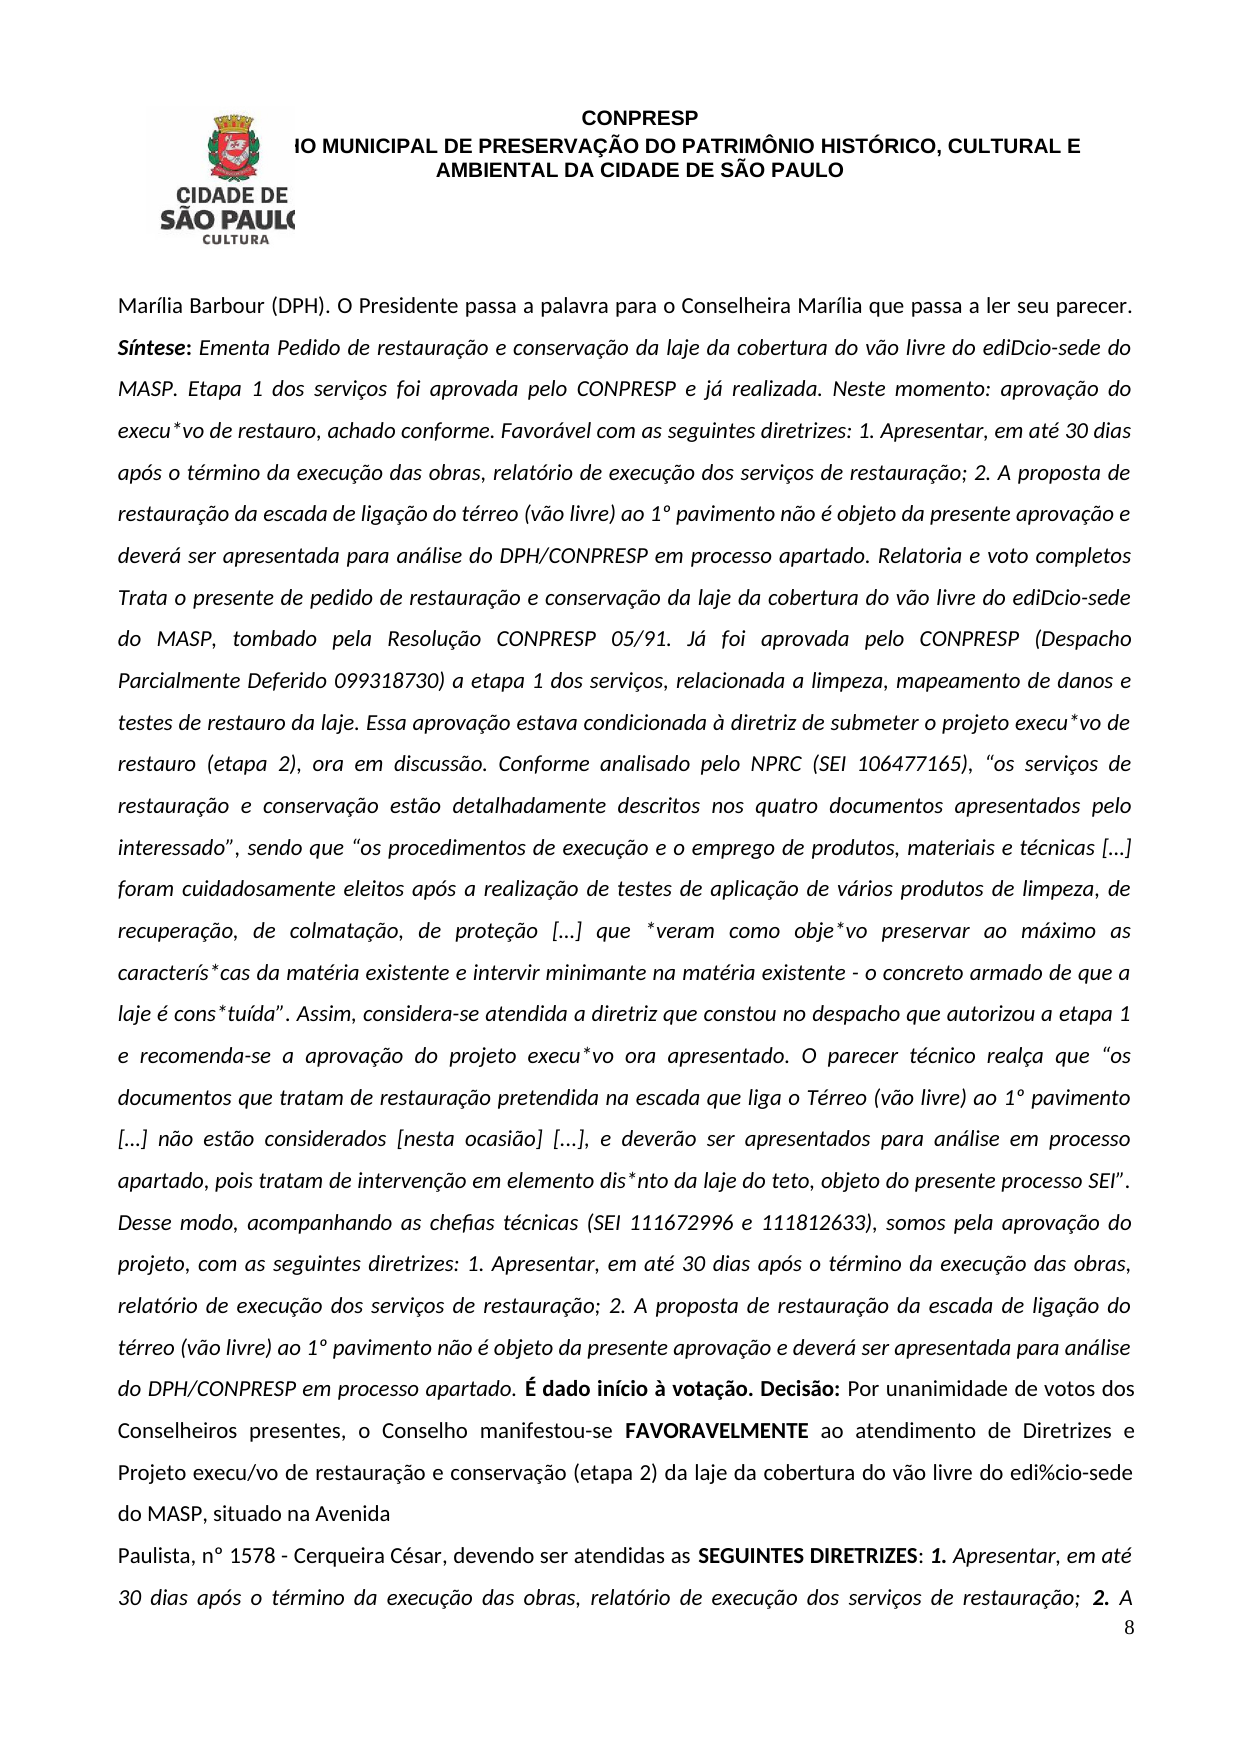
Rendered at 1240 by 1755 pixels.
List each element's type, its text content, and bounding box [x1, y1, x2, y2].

text Paulista, nº 1578 - Cerqueira César, devendo ser atendidas as SEGUINTES DIRETRIZES: 1. Apresentar, em até 30 dias após o término da execução das obras, relatório de execução dos serviços de restauração; 2. A [118, 1541, 1135, 1611]
text Marília Barbour (DPH). O Presidente passa a palavra para o Conselheira Marília que passa a ler seu parecer. Síntese: Ementa Pedido de restauração e conservação da laje da cobertura do vão livre do ediDcio-sede do MASP. Etapa 1 dos serviços foi aprovada pelo CONPRESP e já realizada. Neste momento: aprovação do execu*vo de restauro, achado conforme. Favorável com as seguintes diretrizes: 1. Apresentar, em até 30 dias após o término da execução das obras, relatório de execução dos serviços de restauração; 2. A proposta de restauração da escada de ligação do térreo (vão livre) ao 1º pavimento não é objeto da presente aprovação e deverá ser apresentada para análise do DPH/CONPRESP em processo apartado. Relatoria e voto completos Trata o presente de pedido de restauração e conservação da laje da cobertura do vão livre do ediDcio-sede do MASP, tombado pela Resolução CONPRESP 05/91. Já foi aprovada pelo CONPRESP (Despacho Parcialmente Deferido 099318730) a etapa 1 dos serviços, relacionada a limpeza, mapeamento de danos e testes de restauro da laje. Essa aprovação estava condicionada à diretriz de submeter o projeto execu*vo de restauro (etapa 2), ora em discussão. Conforme analisado pelo NPRC (SEI 106477165), “os serviços de restauração e conservação estão detalhadamente descritos nos quatro documentos apresentados pelo interessado”, sendo que “os procedimentos de execução e o emprego de produtos, materiais e técnicas […] foram cuidadosamente eleitos após a realização de testes de aplicação de vários produtos de limpeza, de recuperação, de colmatação, de proteção […] que *veram como obje*vo preservar ao máximo as caracterís*cas da matéria existente e intervir minimante na matéria existente - o concreto armado de que a laje é cons*tuída”. Assim, considera-se atendida a diretriz que constou no despacho que autorizou a etapa 1 e recomenda-se a aprovação do projeto execu*vo ora apresentado. O parecer técnico realça que “os documentos que tratam de restauração pretendida na escada que liga o Térreo (vão livre) ao 1º pavimento […] não estão considerados [nesta ocasião] [...], e deverão ser apresentados para análise em processo apartado, pois tratam de intervenção em elemento dis*nto da laje do teto, objeto do presente processo SEI”. Desse modo, acompanhando as chefias técnicas (SEI 111672996 e 111812633), somos pela aprovação do projeto, com as seguintes diretrizes: 1. Apresentar, em até 30 dias após o término da execução das obras, relatório de execução dos serviços de restauração; 2. A proposta de restauração da escada de ligação do térreo (vão livre) ao 1º pavimento não é objeto da presente aprovação e deverá ser apresentada para análise do DPH/CONPRESP em processo apartado. É dado início à votação. Decisão: Por unanimidade de votos dos Conselheiros presentes, o Conselho manifestou-se FAVORAVELMENTE ao atendimento de Diretrizes e Projeto execu/vo de restauração e conservação (etapa 2) da laje da cobertura do vão livre do edi%cio-sede do MASP, situado na Avenida [118, 291, 1135, 1527]
